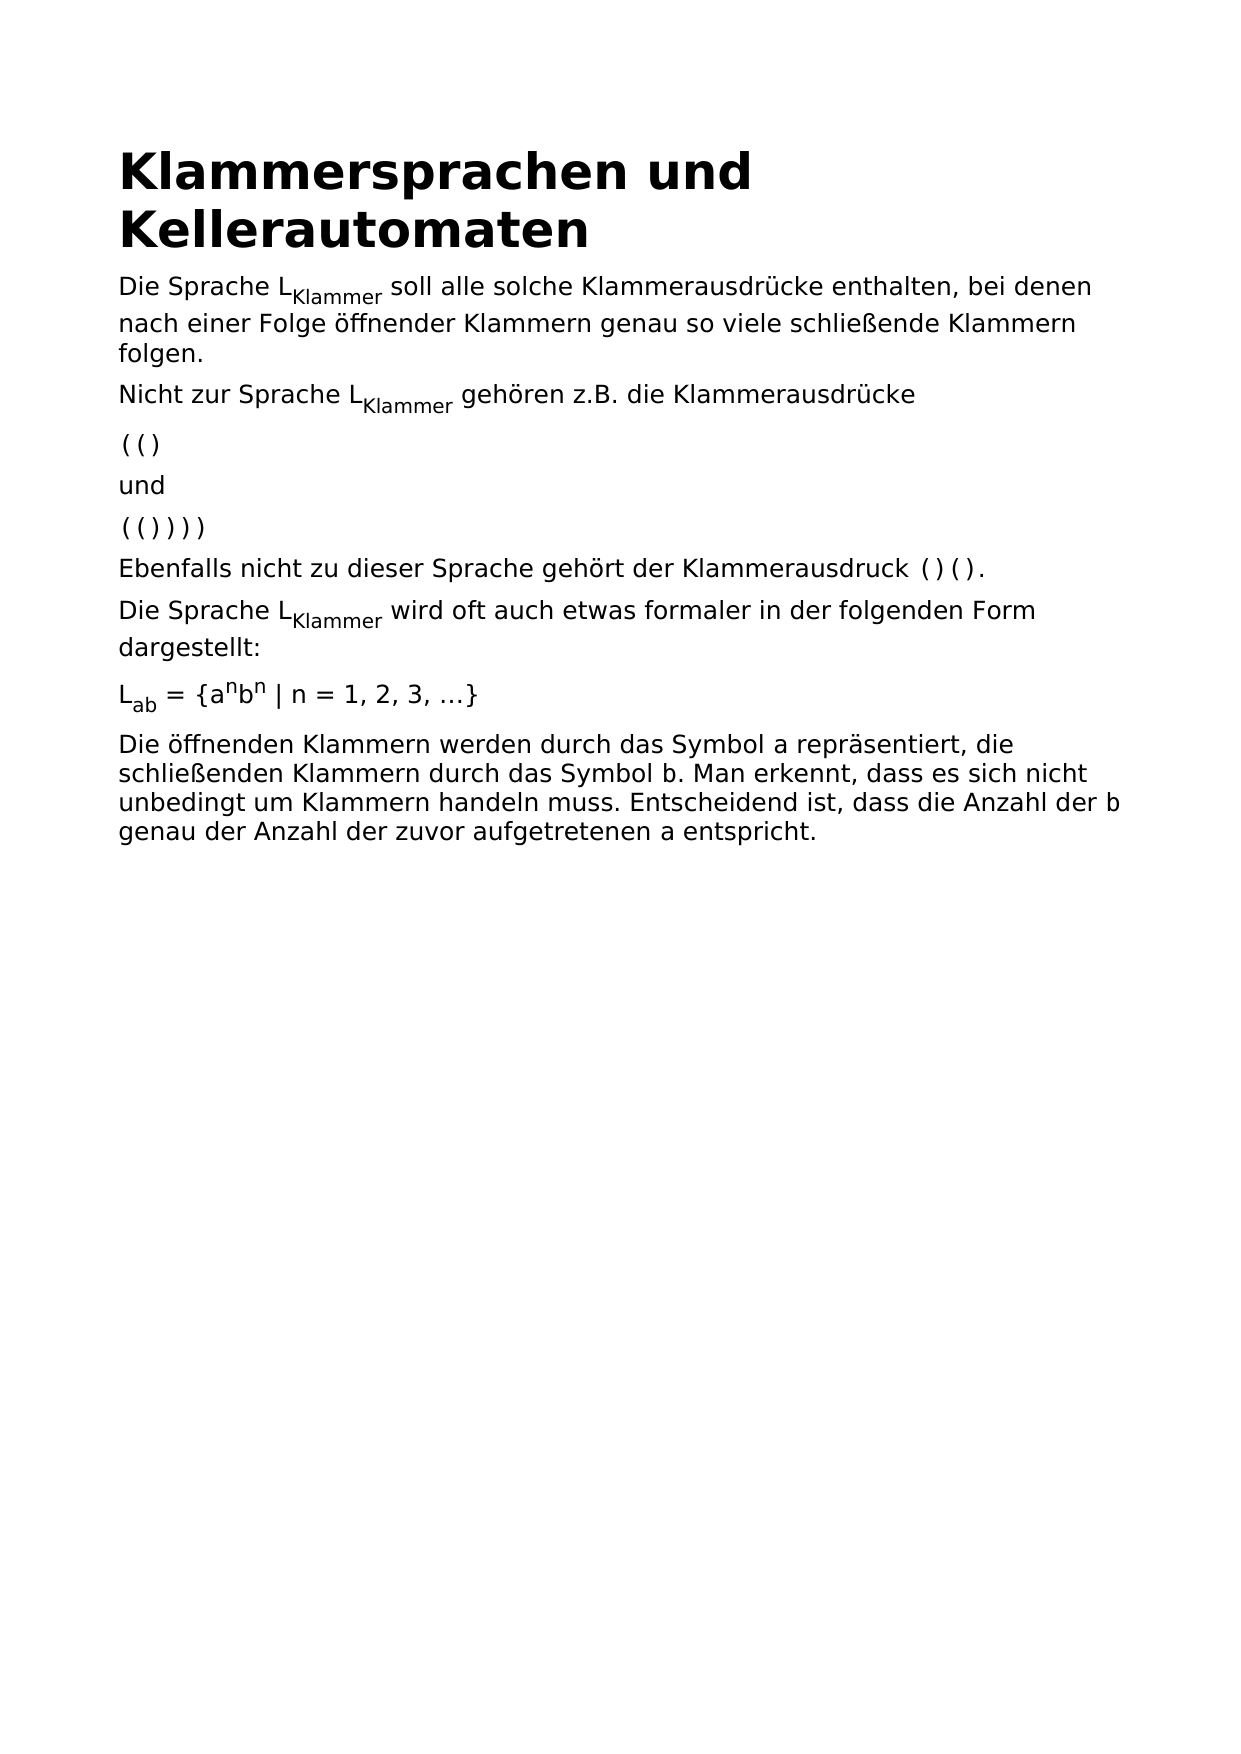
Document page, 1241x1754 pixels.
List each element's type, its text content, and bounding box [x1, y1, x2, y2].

text Die Sprache LKlammer wird oft auch etwas formaler in der folgenden Form dargestellt: [118, 596, 1122, 663]
text und [118, 472, 1122, 501]
text (()))) [118, 513, 1122, 542]
subtitle Klammersprachen und Kellerautomaten [118, 143, 1122, 259]
text Nicht zur Sprache LKlammer gehören z.B. die Klammerausdrücke [118, 381, 1122, 418]
text Die Sprache LKlammer soll alle solche Klammerausdrücke enthalten, bei denen nach einer Folge öffnender Klammern genau so viele schließende Klammern folgen. [118, 272, 1122, 368]
text Die öffnenden Klammern werden durch das Symbol a repräsentiert, die schließenden Klammern durch das Symbol b. Man erkennt, dass es sich nicht unbedingt um Klammern handeln muss. Entscheidend ist, dass die Anzahl der b genau der Anzahl der zuvor aufgetretenen a entspricht. [118, 730, 1122, 847]
text Ebenfalls nicht zu dieser Sprache gehört der Klammerausdruck ()(). [118, 554, 1122, 583]
text (() [118, 431, 1122, 460]
text Lab = {anbn | n = 1, 2, 3, …} [118, 675, 1122, 718]
